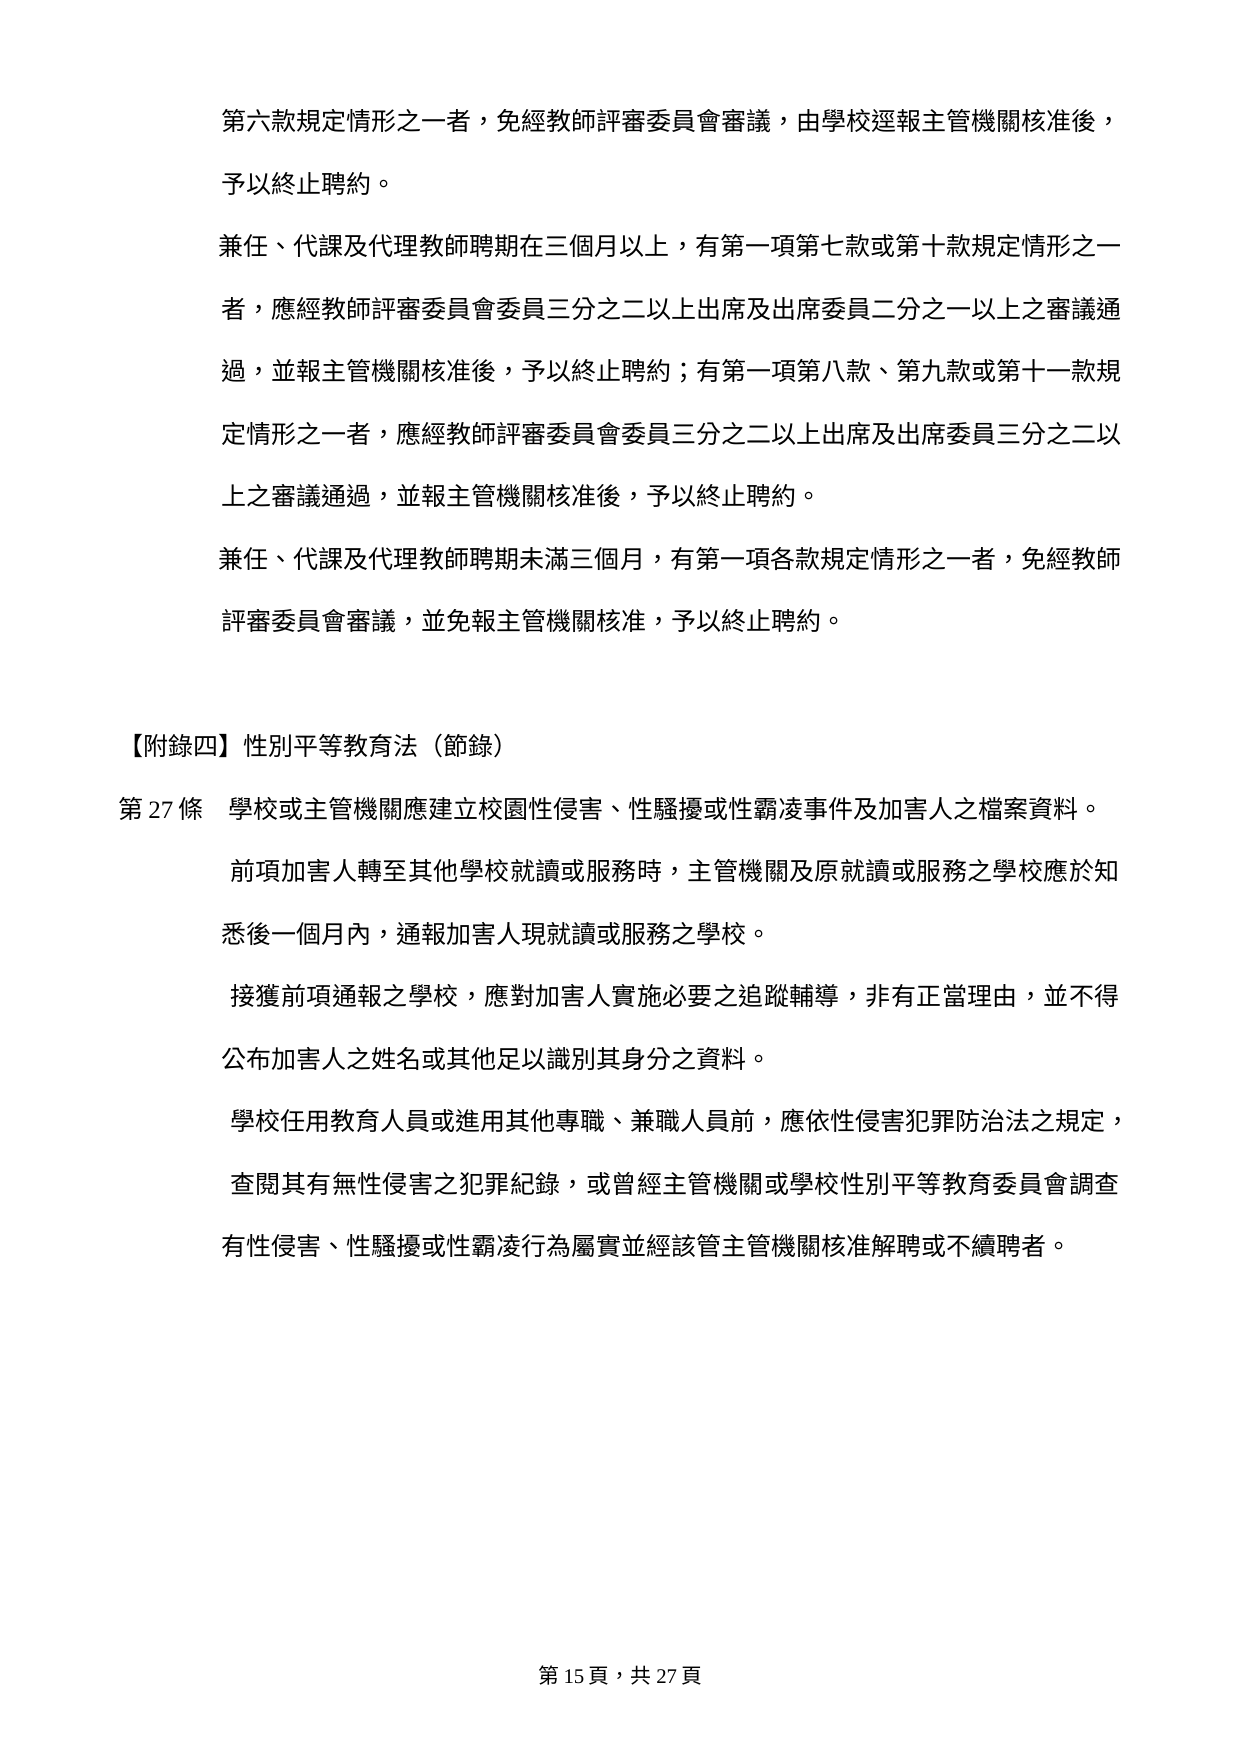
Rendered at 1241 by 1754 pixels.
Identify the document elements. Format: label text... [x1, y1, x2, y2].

text 兼任、代課及代理教師聘期在三個月以上，有前項第一款至第三款規定情形之一者，免經教師評審委員會審議，並免報主管機關核准，予以終止聘約；有前項第四款至第六款規定情形之一者，免經教師評審委員會審議，由學校逕報主管機關核准後，予以終止聘約。 [218, 78, 1122, 203]
text 兼任、代課及代理教師聘期未滿三個月，有第一項各款規定情形之一者，免經教師評審委員會審議，並免報主管機關核准，予以終止聘約。 [218, 516, 1122, 641]
text 前項加害人轉至其他學校就讀或服務時，主管機關及原就讀或服務之學校應於知悉後一個月內，通報加害人現就讀或服務之學校。 [221, 828, 1122, 953]
text 兼任、代課及代理教師聘期在三個月以上，有第一項第七款或第十款規定情形之一者，應經教師評審委員會委員三分之二以上出席及出席委員二分之一以上之審議通過，並報主管機關核准後，予以終止聘約；有第一項第八款、第九款或第十一款規定情形之一者，應經教師評審委員會委員三分之二以上出席及出席委員三分之二以上之審議通過，並報主管機關核准後，予以終止聘約。 [218, 203, 1122, 516]
text 學校任用教育人員或進用其他專職、兼職人員前，應依性侵害犯罪防治法之規定， [118, 1078, 1122, 1141]
text 查閱其有無性侵害之犯罪紀錄，或曾經主管機關或學校性別平等教育委員會調查有性侵害、性騷擾或性霸凌行為屬實並經該管主管機關核准解聘或不續聘者。 [221, 1141, 1122, 1266]
text 【附錄四】性別平等教育法（節錄） [118, 703, 1122, 766]
text 第27條 學校或主管機關應建立校園性侵害、性騷擾或性霸凌事件及加害人之檔案資料。 [118, 766, 1122, 828]
text 接獲前項通報之學校，應對加害人實施必要之追蹤輔導，非有正當理由，並不得公布加害人之姓名或其他足以識別其身分之資料。 [221, 953, 1122, 1078]
